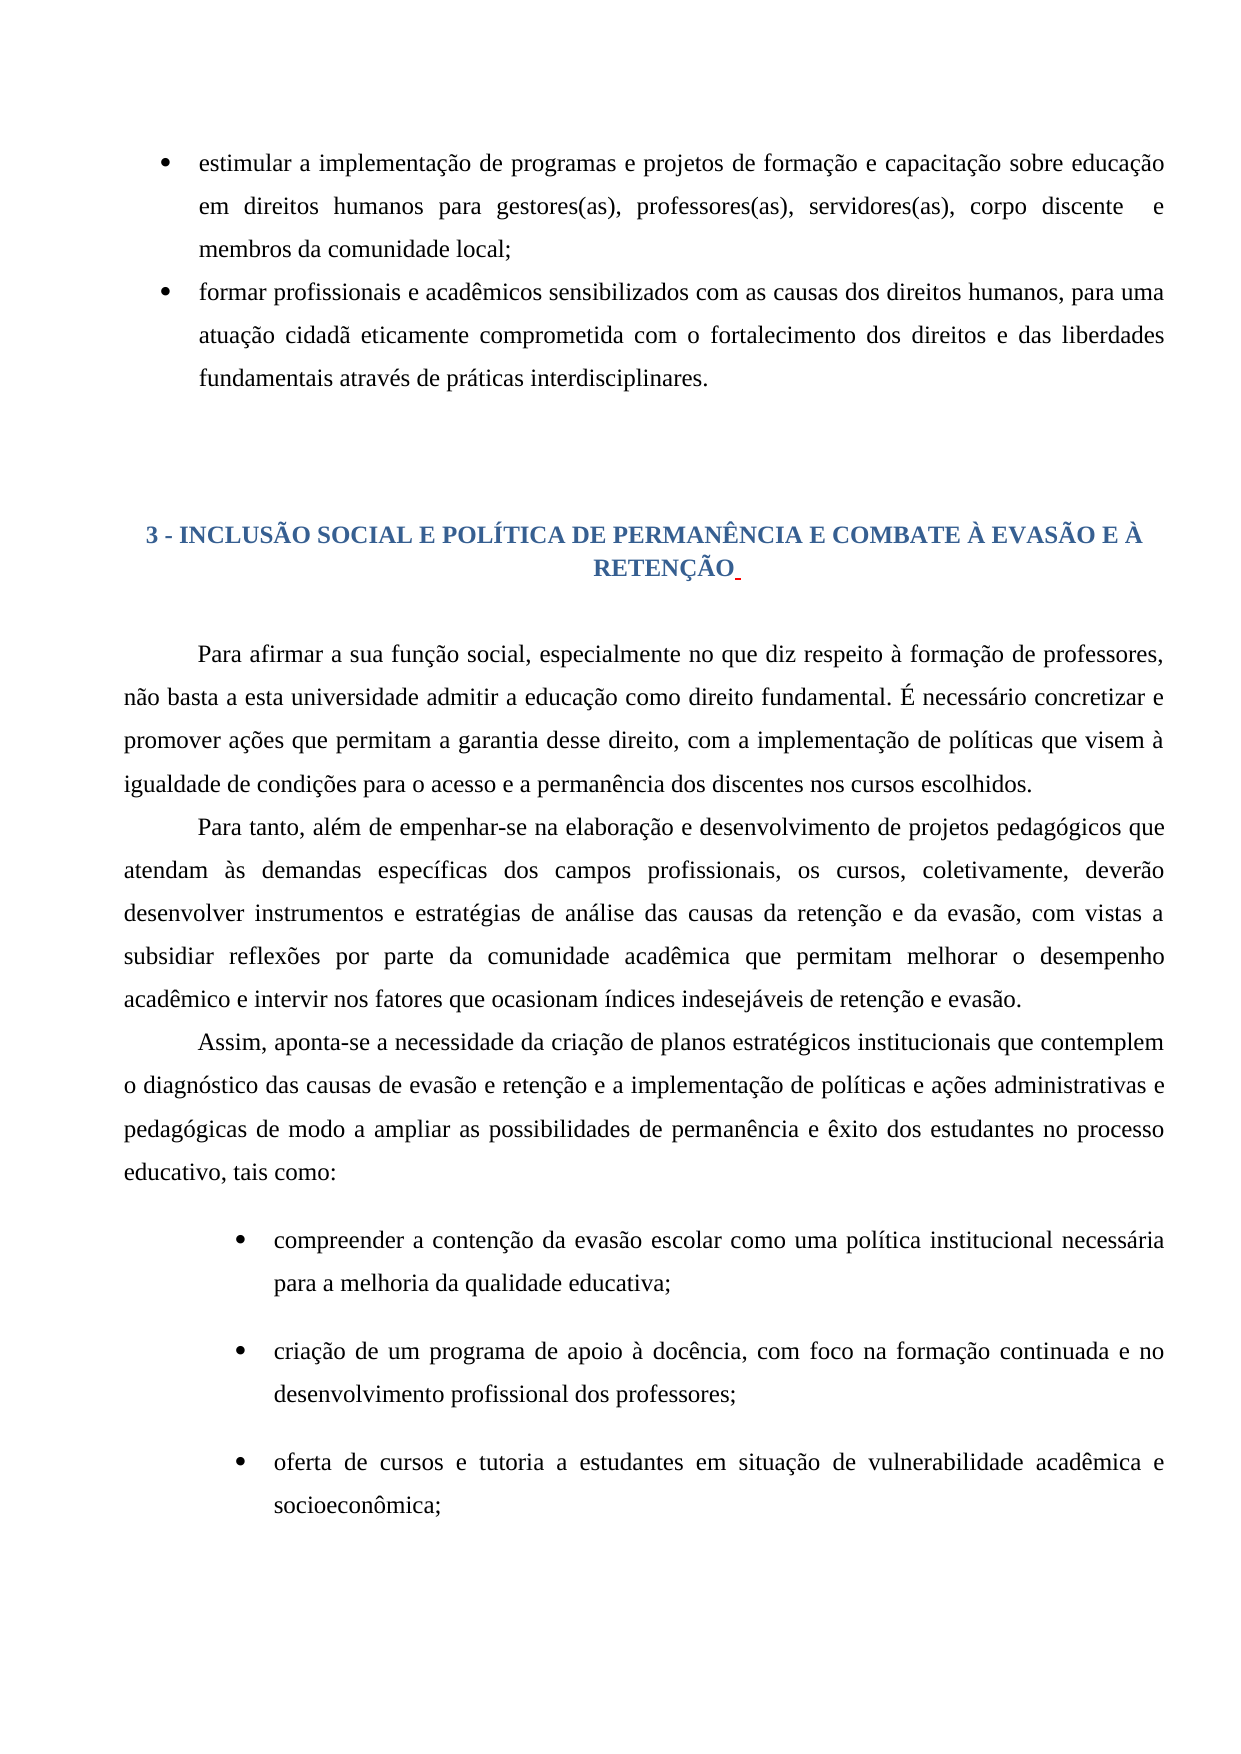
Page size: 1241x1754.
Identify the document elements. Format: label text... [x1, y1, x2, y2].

list estimular a implementação de programas e projetos de formação e capacitação sobre educação em direitos humanos para gestores(as), professores(as), servidores(as), corpo discente e membros da comunidade local; [161, 148, 1166, 263]
list formar profissionais e acadêmicos sensibilizados com as causas dos direitos humanos, para uma atuação cidadã eticamente comprometida com o fortalecimento dos direitos e das liberdades fundamentais através de práticas interdisciplinares. [161, 277, 1166, 392]
list compreender a contenção da evasão escolar como uma política institucional necessária para a melhoria da qualidade educativa; [236, 1225, 1166, 1297]
text Assim, aponta-se a necessidade da criação de planos estratégicos institucionais que contemplem o diagnóstico das causas de evasão e retenção e a implementação de políticas e ações administrativas e pedagógicas de modo a ampliar as possibilidades de permanência e êxito dos estudantes no processo educativo, tais como: [123, 1027, 1166, 1186]
list criação de um programa de apoio à docência, com foco na formação continuada e no desenvolvimento profissional dos professores; [236, 1336, 1166, 1408]
list oferta de cursos e tutoria a estudantes em situação de vulnerabilidade acadêmica e socioeconômica; [236, 1447, 1166, 1519]
text Para tanto, além de empenhar-se na elaboração e desenvolvimento de projetos pedagógicos que atendam às demandas específicas dos campos profissionais, os cursos, coletivamente, deverão desenvolver instrumentos e estratégias de análise das causas da retenção e da evasão, com vistas a subsidiar reflexões por parte da comunidade acadêmica que permitam melhorar o desempenho acadêmico e intervir nos fatores que ocasionam índices indesejáveis de retenção e evasão. [123, 812, 1166, 1013]
subtitle 3 - INCLUSÃO SOCIAL E POLÍTICA DE PERMANÊNCIA E COMBATE À EVASÃO E À RETENÇÃO [123, 520, 1166, 582]
text Para afirmar a sua função social, especialmente no que diz respeito à formação de professores, não basta a esta universidade admitir a educação como direito fundamental. É necessário concretizar e promover ações que permitam a garantia desse direito, com a implementação de políticas que visem à igualdade de condições para o acesso e a permanência dos discentes nos cursos escolhidos. [123, 639, 1166, 797]
